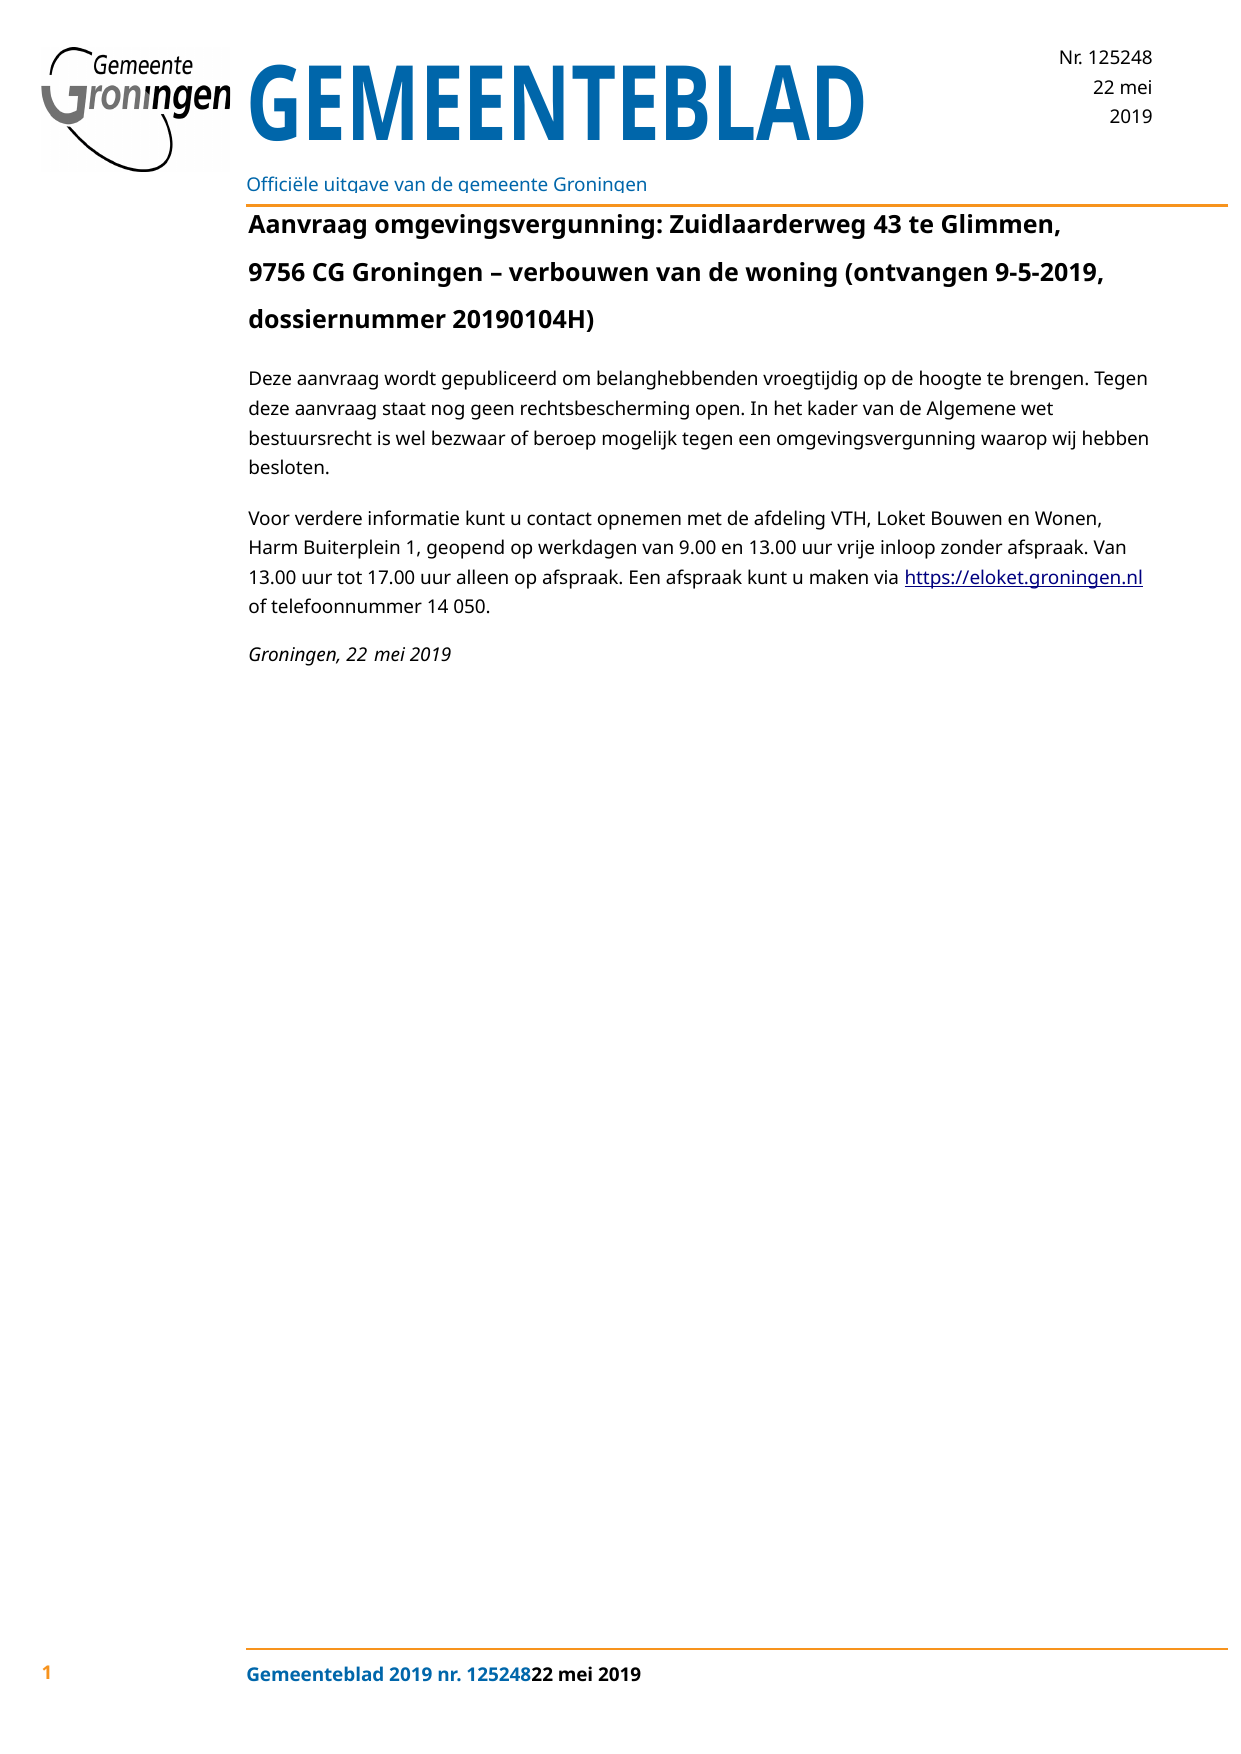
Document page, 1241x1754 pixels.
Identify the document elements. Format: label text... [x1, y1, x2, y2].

text Groningen, 22 mei 2019 [248, 641, 1152, 667]
text Voor verdere informatie kunt u contact opnemen met de afdeling VTH, Loket Bouwen en Wonen, Harm Buiterplein 1, geopend op werkdagen van 9.00 en 13.00 uur vrije inloop zonder afspraak. Van 13.00 uur tot 17.00 uur alleen op afspraak. Een afspraak kunt u maken via https://eloket.groningen.nl of telefoonnummer 14 050. [248, 505, 1152, 619]
picture [41, 47, 231, 172]
text Aanvraag omgevingsvergunning: Zuidlaarderweg 43 te Glimmen, 9756 CG Groningen – verbouwen van de woning (ontvangen 9-5-2019, dossiernummer 20190104H) [248, 207, 1152, 336]
text Deze aanvraag wordt gepubliceerd om belanghebbenden vroegtijdig op de hoogte te brengen. Tegen deze aanvraag staat nog geen rechtsbescherming open. In het kader van de Algemene wet bestuursrecht is wel bezwaar of beroep mogelijk tegen een omgevingsvergunning waarop wij hebben besloten. [248, 366, 1152, 480]
